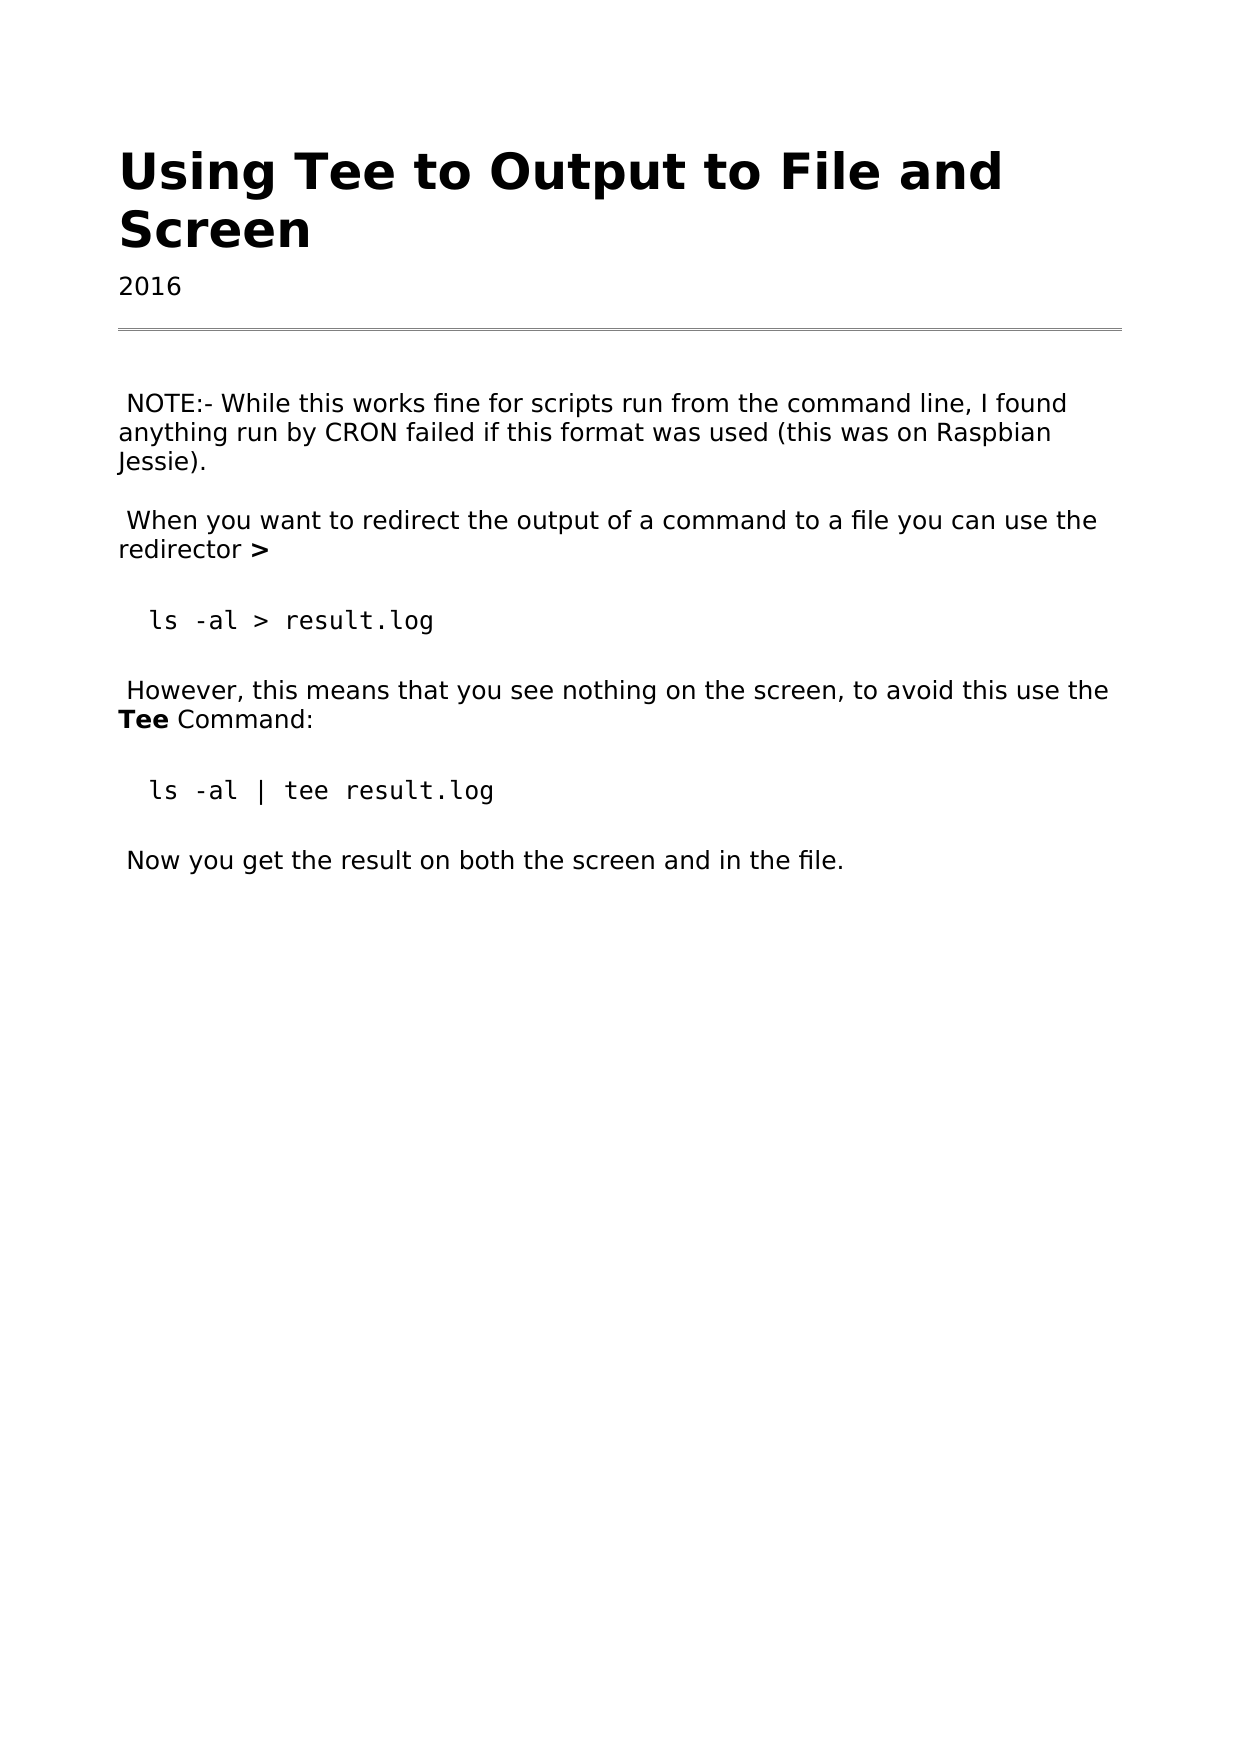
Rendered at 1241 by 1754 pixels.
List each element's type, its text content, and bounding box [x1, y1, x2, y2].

text However, this means that you see nothing on the screen, to avoid this use the Tee Command: [118, 647, 1122, 763]
text 2016 [118, 272, 1122, 301]
text NOTE:- While this works fine for scripts run from the command line, I found anything run by CRON failed if this format was used (this was on Raspbian Jessie). When you want to redirect the output of a command to a file you can use the redirector > [118, 360, 1122, 593]
text Now you get the result on both the screen and in the file. [118, 817, 1122, 934]
text ls -al | tee result.log [118, 776, 1122, 805]
text ls -al > result.log [118, 606, 1122, 635]
subtitle Using Tee to Output to File and Screen [118, 143, 1122, 259]
